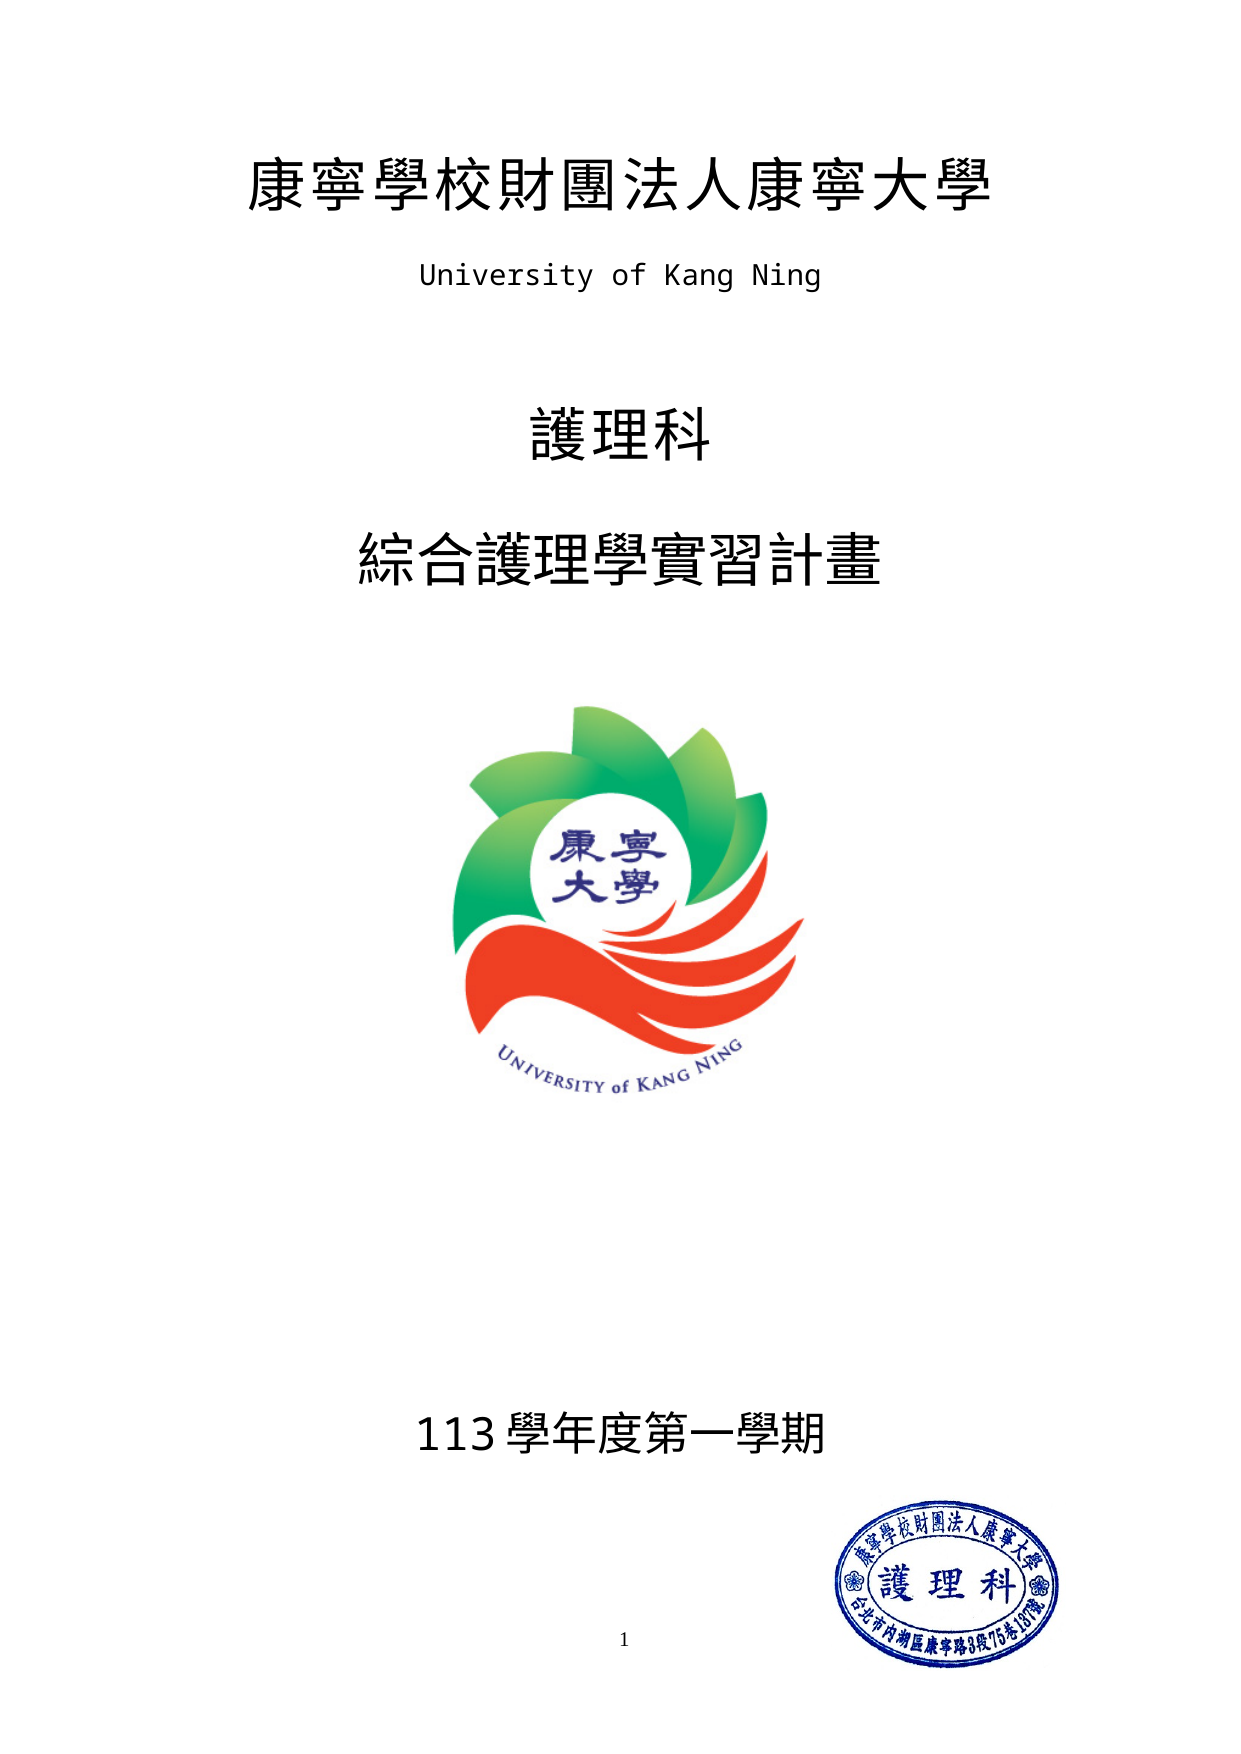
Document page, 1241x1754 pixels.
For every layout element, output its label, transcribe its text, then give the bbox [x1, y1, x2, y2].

text 113學年度第一學期 [148, 1358, 1092, 1483]
text 康寧學校財團法人康寧大學 [148, 108, 1092, 233]
text 護理科 [148, 358, 1092, 483]
text 綜合護理學實習計畫 [148, 483, 1092, 608]
text University of Kang Ning [148, 233, 1092, 295]
